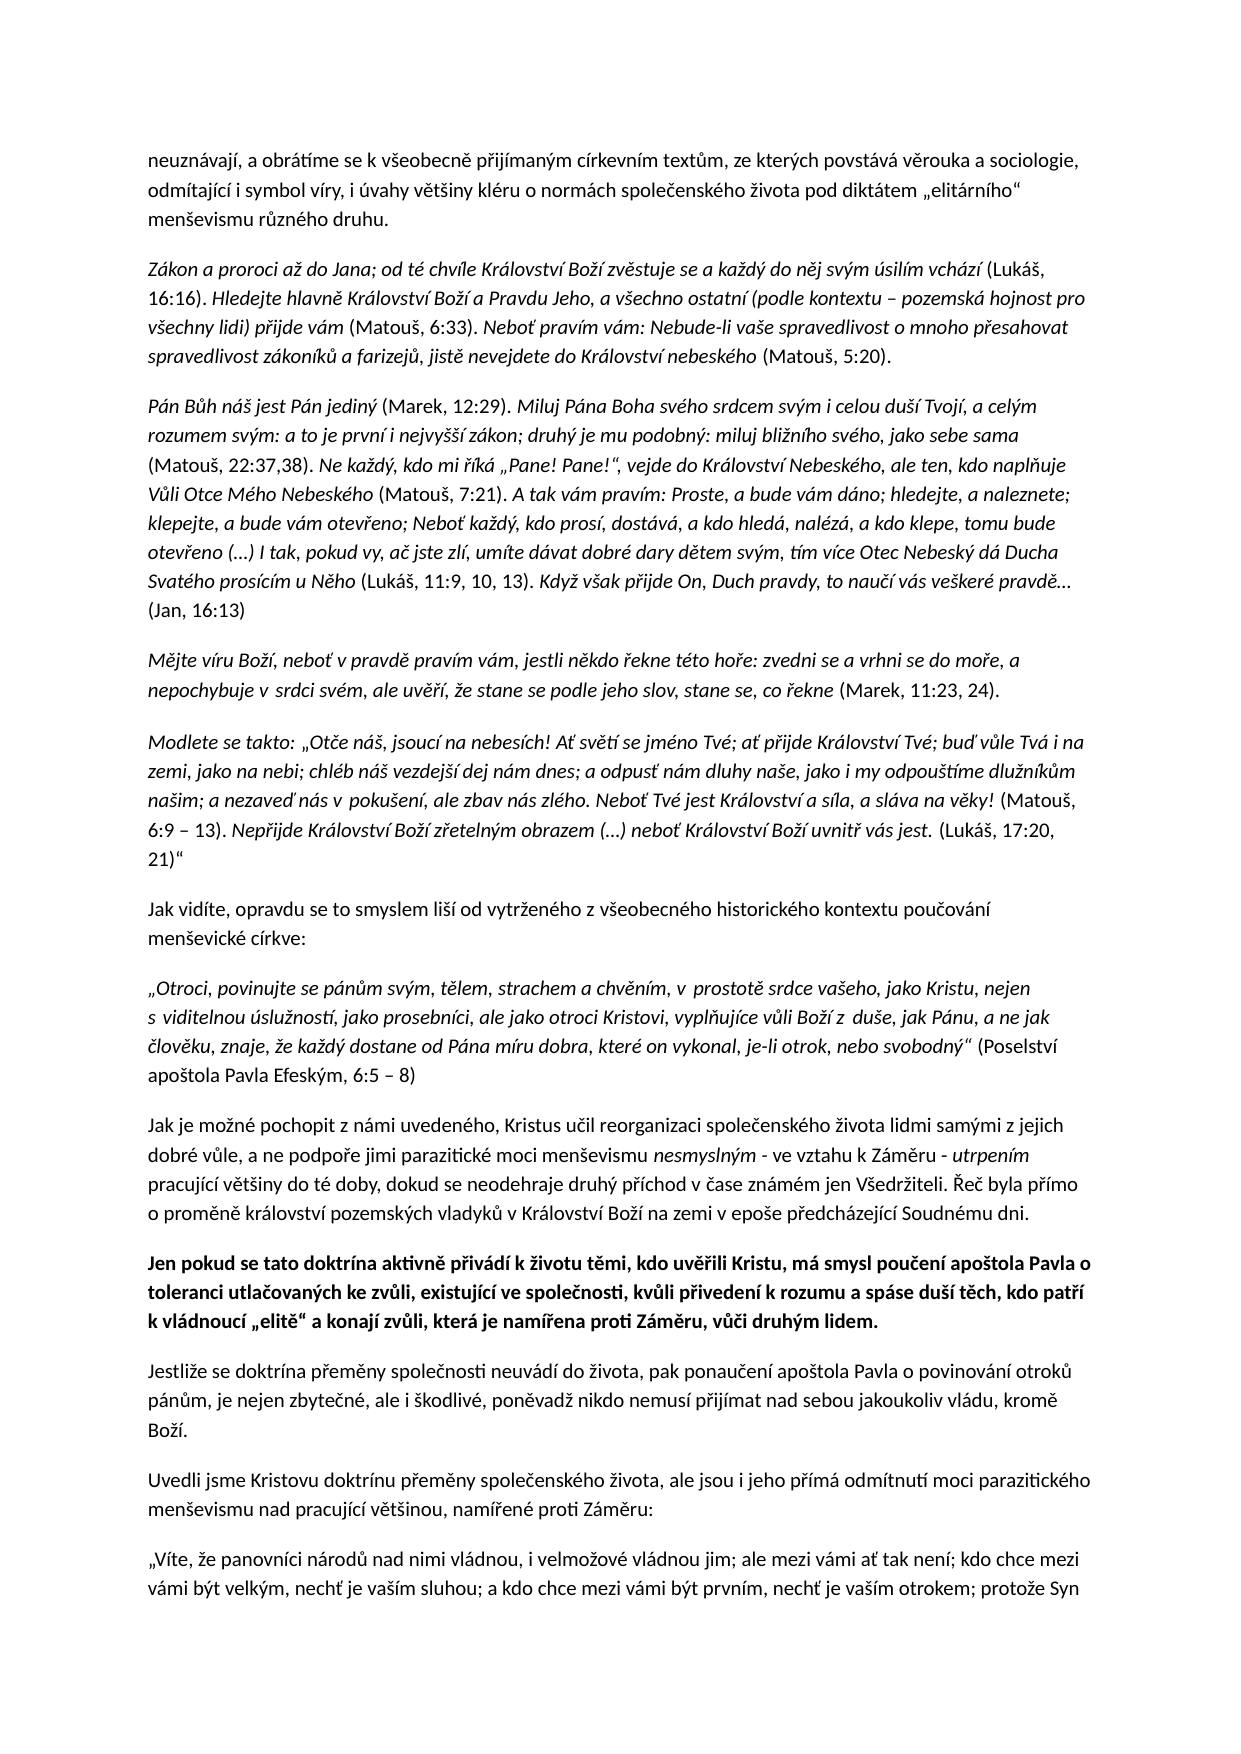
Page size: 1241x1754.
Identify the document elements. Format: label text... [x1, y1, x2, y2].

text Uvedli jsme Kristovu doktrínu přeměny společenského života, ale jsou i jeho přímá odmítnutí moci parazitického menševismu nad pracující většinou, namířené proti Záměru: [148, 1467, 1093, 1521]
text Jak je možné pochopit z námi uvedeného, Kristus učil reorganizaci společenského života lidmi samými z jejich dobré vůle, a ne podpoře jimi parazitické moci menševismu nesmyslným - ve vztahu k Záměru - utrpením pracující většiny do té doby, dokud se neodehraje druhý příchod v čase známém jen Všedržiteli. Řeč byla přímo o proměně království pozemských vladyků v Království Boží na zemi v epoše předcházející Soudnému dni. [148, 1113, 1093, 1226]
text Jen pokud se tato doktrína aktivně přivádí k životu těmi, kdo uvěřili Kristu, má smysl poučení apoštola Pavla o toleranci utlačovaných ke zvůli, existující ve společnosti, kvůli přivedení k rozumu a spáse duší těch, kdo patří k vládnoucí „elitě“ a konají zvůli, která je namířena proti Záměru, vůči druhým lidem. [148, 1250, 1093, 1334]
text Jestliže se doktrína přeměny společnosti neuvádí do života, pak ponaučení apoštola Pavla o povinování otroků pánům, je nejen zbytečné, ale i škodlivé, poněvadž nikdo nemusí přijímat nad sebou jakoukoliv vládu, kromě Boží. [148, 1358, 1093, 1442]
text Modlete se takto: „Otče náš, jsoucí na nebesích! Ať světí se jméno Tvé; ať přijde Království Tvé; buď vůle Tvá i na zemi, jako na nebi; chléb náš vezdejší dej nám dnes; a odpusť nám dluhy naše, jako i my odpouštíme dlužníkům našim; a nezaveď nás v pokušení, ale zbav nás zlého. Neboť Tvé jest Království a síla, a sláva na věky! (Matouš, 6:9 – 13). Nepřijde Království Boží zřetelným obrazem (…) neboť Království Boží uvnitř vás jest. (Lukáš, 17:20, 21)“ [148, 727, 1093, 871]
text Jak vidíte, opravdu se to smyslem liší od vytrženého z všeobecného historického kontextu poučování menševické církve: [148, 896, 1093, 951]
text Mějte víru Boží, neboť v pravdě pravím vám, jestli někdo řekne této hoře: zvedni se a vrhni se do moře, a nepochybuje v srdci svém, ale uvěří, že stane se podle jeho slov, stane se, co řekne (Marek, 11:23, 24). [148, 648, 1093, 702]
text neuznávají, a obrátíme se k všeobecně přijímaným církevním textům, ze kterých povstává věrouka a sociologie, odmítající i symbol víry, i úvahy většiny kléru o normách společenského života pod diktátem „elitárního“ menševismu různého druhu. [148, 148, 1093, 231]
text Pán Bůh náš jest Pán jediný (Marek, 12:29). Miluj Pána Boha svého srdcem svým i celou duší Tvojí, a celým rozumem svým: a to je první i nejvyšší zákon; druhý je mu podobný: miluj bližního svého, jako sebe sama (Matouš, 22:37,38). Ne každý, kdo mi říká „Pane! Pane!“, vejde do Království Nebeského, ale ten, kdo naplňuje Vůli Otce Mého Nebeského (Matouš, 7:21). A tak vám pravím: Proste, a bude vám dáno; hledejte, a naleznete; klepejte, a bude vám otevřeno; Neboť každý, kdo prosí, dostává, a kdo hledá, nalézá, a kdo klepe, tomu bude otevřeno (…) I tak, pokud vy, ač jste zlí, umíte dávat dobré dary dětem svým, tím více Otec Nebeský dá Ducha Svatého prosícím u Něho (Lukáš, 11:9, 10, 13). Když však přijde On, Duch pravdy, to naučí vás veškeré pravdě… (Jan, 16:13) [148, 393, 1093, 623]
text „Víte, že panovníci národů nad nimi vládnou, i velmožové vládnou jim; ale mezi vámi ať tak není; kdo chce mezi vámi být velkým, nechť je vaším sluhou; a kdo chce mezi vámi být prvním, nechť je vaším otrokem; protože Syn [148, 1546, 1093, 1601]
text Zákon a proroci až do Jana; od té chvíle Království Boží zvěstuje se a každý do něj svým úsilím vchází (Lukáš, 16:16). Hledejte hlavně Království Boží a Pravdu Jeho, a všechno ostatní (podle kontextu – pozemská hojnost pro všechny lidi) přijde vám (Matouš, 6:33). Neboť pravím vám: Nebude-li vaše spravedlivost o mnoho přesahovat spravedlivost zákoníků a farizejů, jistě nevejdete do Království nebeského (Matouš, 5:20). [148, 256, 1093, 369]
text „Otroci, povinujte se pánům svým, tělem, strachem a chvěním, v prostotě srdce vašeho, jako Kristu, nejen s viditelnou úslužností, jako prosebníci, ale jako otroci Kristovi, vyplňujíce vůli Boží z duše, jak Pánu, a ne jak člověku, znaje, že každý dostane od Pána míru dobra, které on vykonal, je-li otrok, nebo svobodný“ (Poselství apoštola Pavla Efeským, 6:5 – 8) [148, 975, 1093, 1088]
